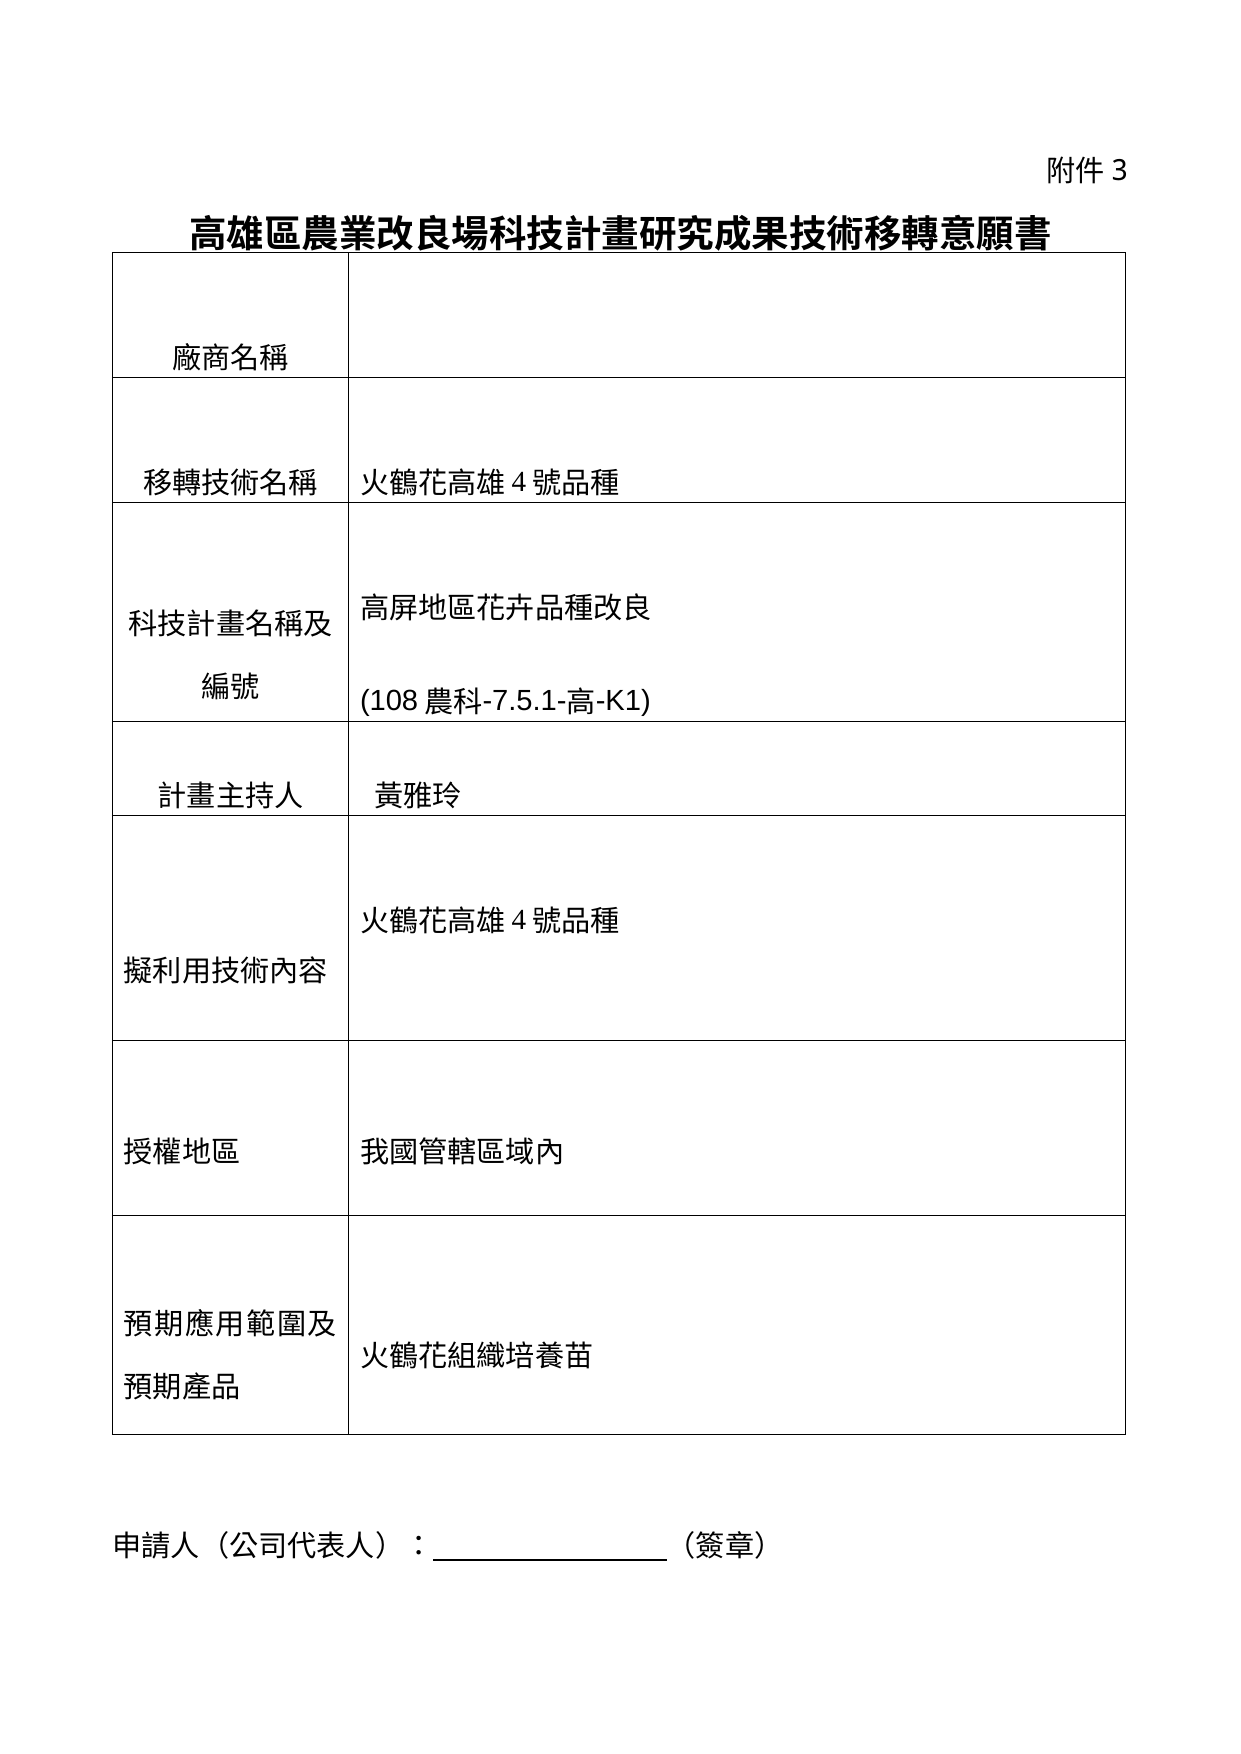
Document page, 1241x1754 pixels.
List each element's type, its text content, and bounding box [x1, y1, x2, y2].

table_cell 預期應用範圍及預期產品 [113, 1216, 348, 1434]
table_cell 火鶴花高雄4號品種 [349, 816, 1125, 1039]
table_cell 黃雅玲 [349, 722, 1125, 814]
text 附件3 [112, 127, 1128, 189]
text 申請人（公司代表人）： （簽章） [112, 1502, 1128, 1564]
table_cell 我國管轄區域內 [349, 1041, 1125, 1214]
table_cell 計畫主持人 [113, 722, 348, 814]
table_cell 科技計畫名稱及編號 [113, 503, 348, 721]
table_header [349, 253, 1125, 377]
table_cell 移轉技術名稱 [113, 378, 348, 502]
table_cell 高屏地區花卉品種改良 (108農科-7.5.1-高-K1) [349, 503, 1125, 721]
table_cell 擬利用技術內容 [113, 816, 348, 1039]
table_cell 火鶴花高雄4號品種 [349, 378, 1125, 502]
table_header 廠商名稱 [113, 253, 348, 377]
table_cell 授權地區 [113, 1041, 348, 1214]
text 高雄區農業改良場科技計畫研究成果技術移轉意願書 [112, 189, 1128, 252]
table_cell 火鶴花組織培養苗 [349, 1216, 1125, 1434]
